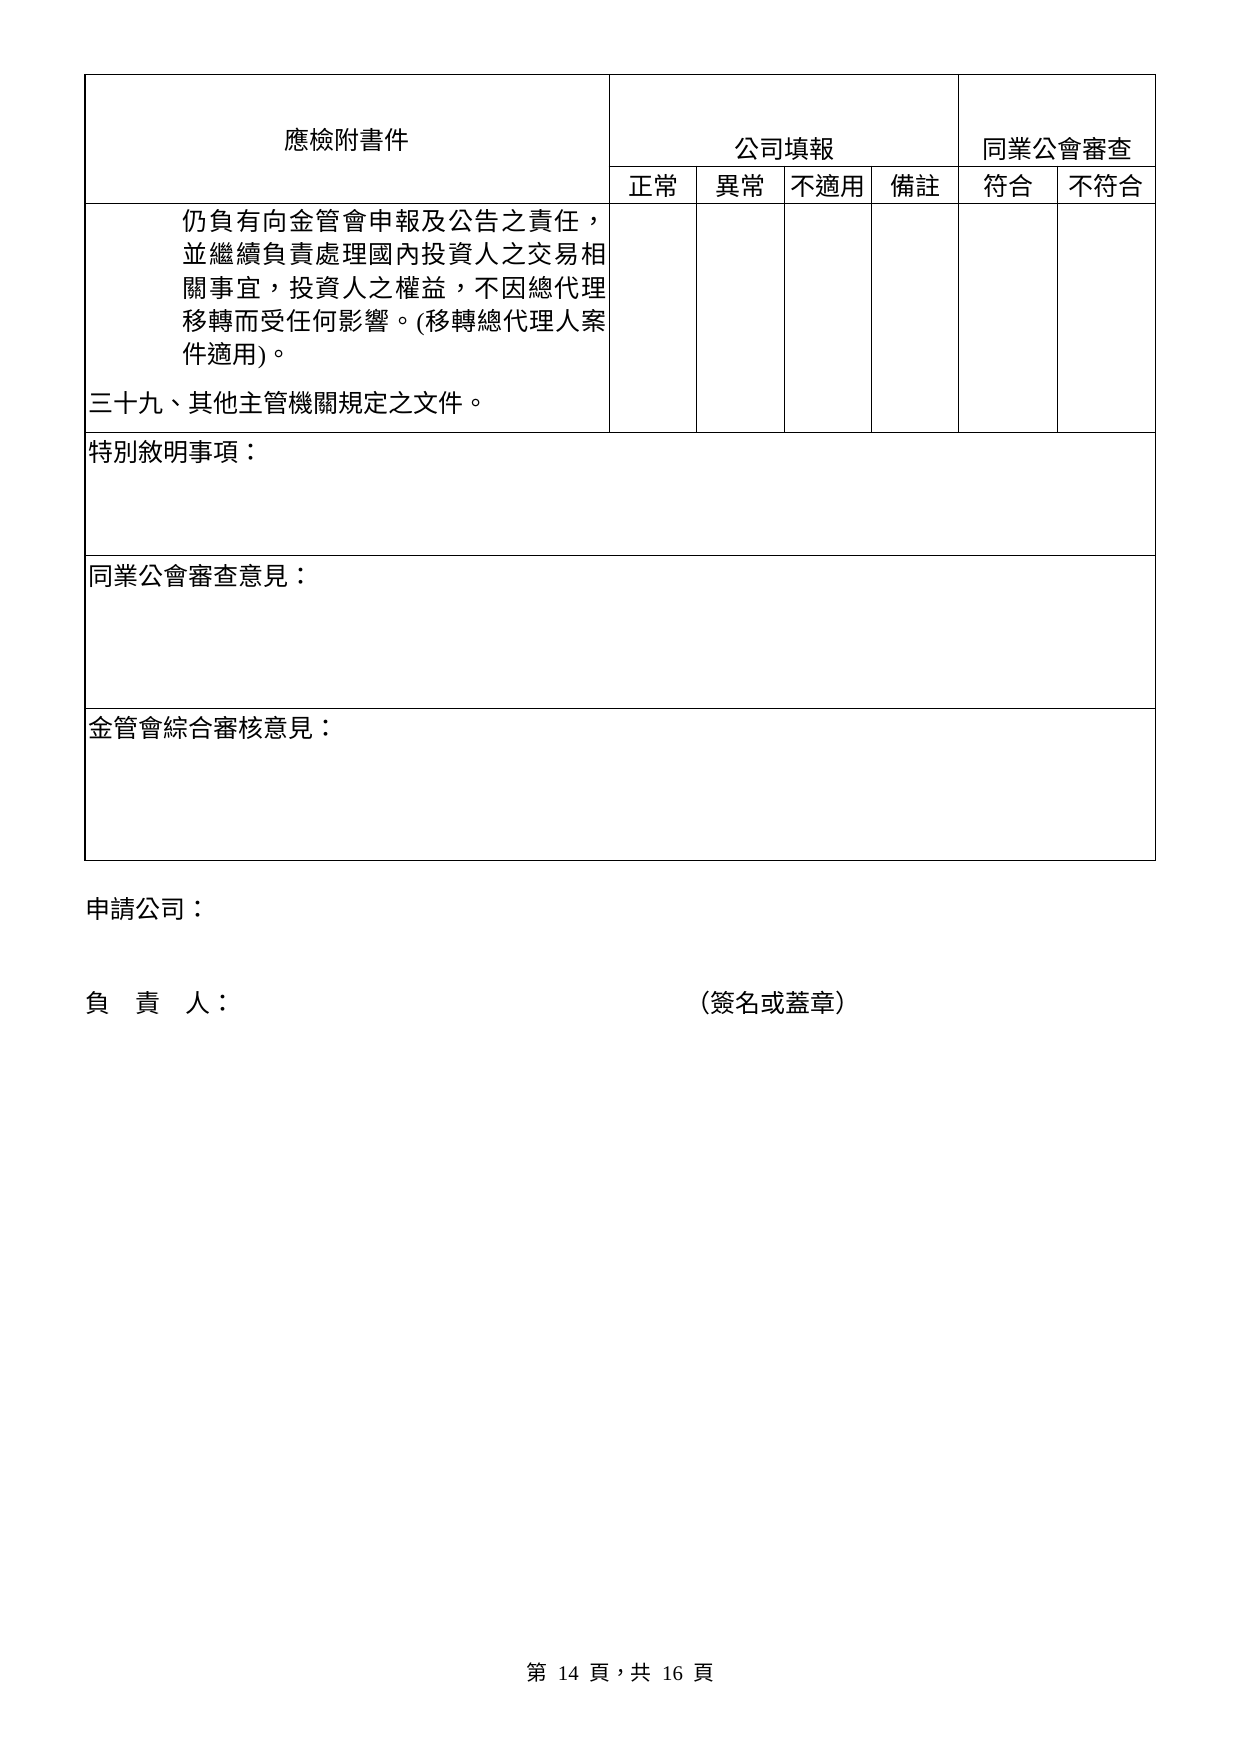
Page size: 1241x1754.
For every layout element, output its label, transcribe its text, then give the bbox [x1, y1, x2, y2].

table_cell 正常 [610, 167, 696, 203]
table_header 公司填報 [610, 75, 958, 166]
table_cell [1058, 204, 1155, 432]
table_cell 同業公會審查意見： [86, 556, 1155, 708]
table_header 同業公會審查 [959, 75, 1155, 166]
table_cell 特別敘明事項： [86, 433, 1155, 555]
table_cell [785, 204, 871, 432]
table_cell 金管會綜合審核意見： [86, 709, 1155, 860]
table_cell 不適用 [785, 167, 871, 203]
table_header 應檢附書件 [86, 75, 609, 203]
table_cell 符合 [959, 167, 1057, 203]
table_cell 不符合 [1058, 167, 1155, 203]
table_cell [959, 204, 1057, 432]
text 負 責 人： （簽名或蓋章） [85, 983, 1155, 1020]
table_cell 備註 [872, 167, 958, 203]
table_cell [610, 204, 696, 432]
table_cell [697, 204, 784, 432]
table_cell [872, 204, 958, 432]
table_cell 異常 [697, 167, 784, 203]
text 申請公司： [85, 890, 1155, 926]
